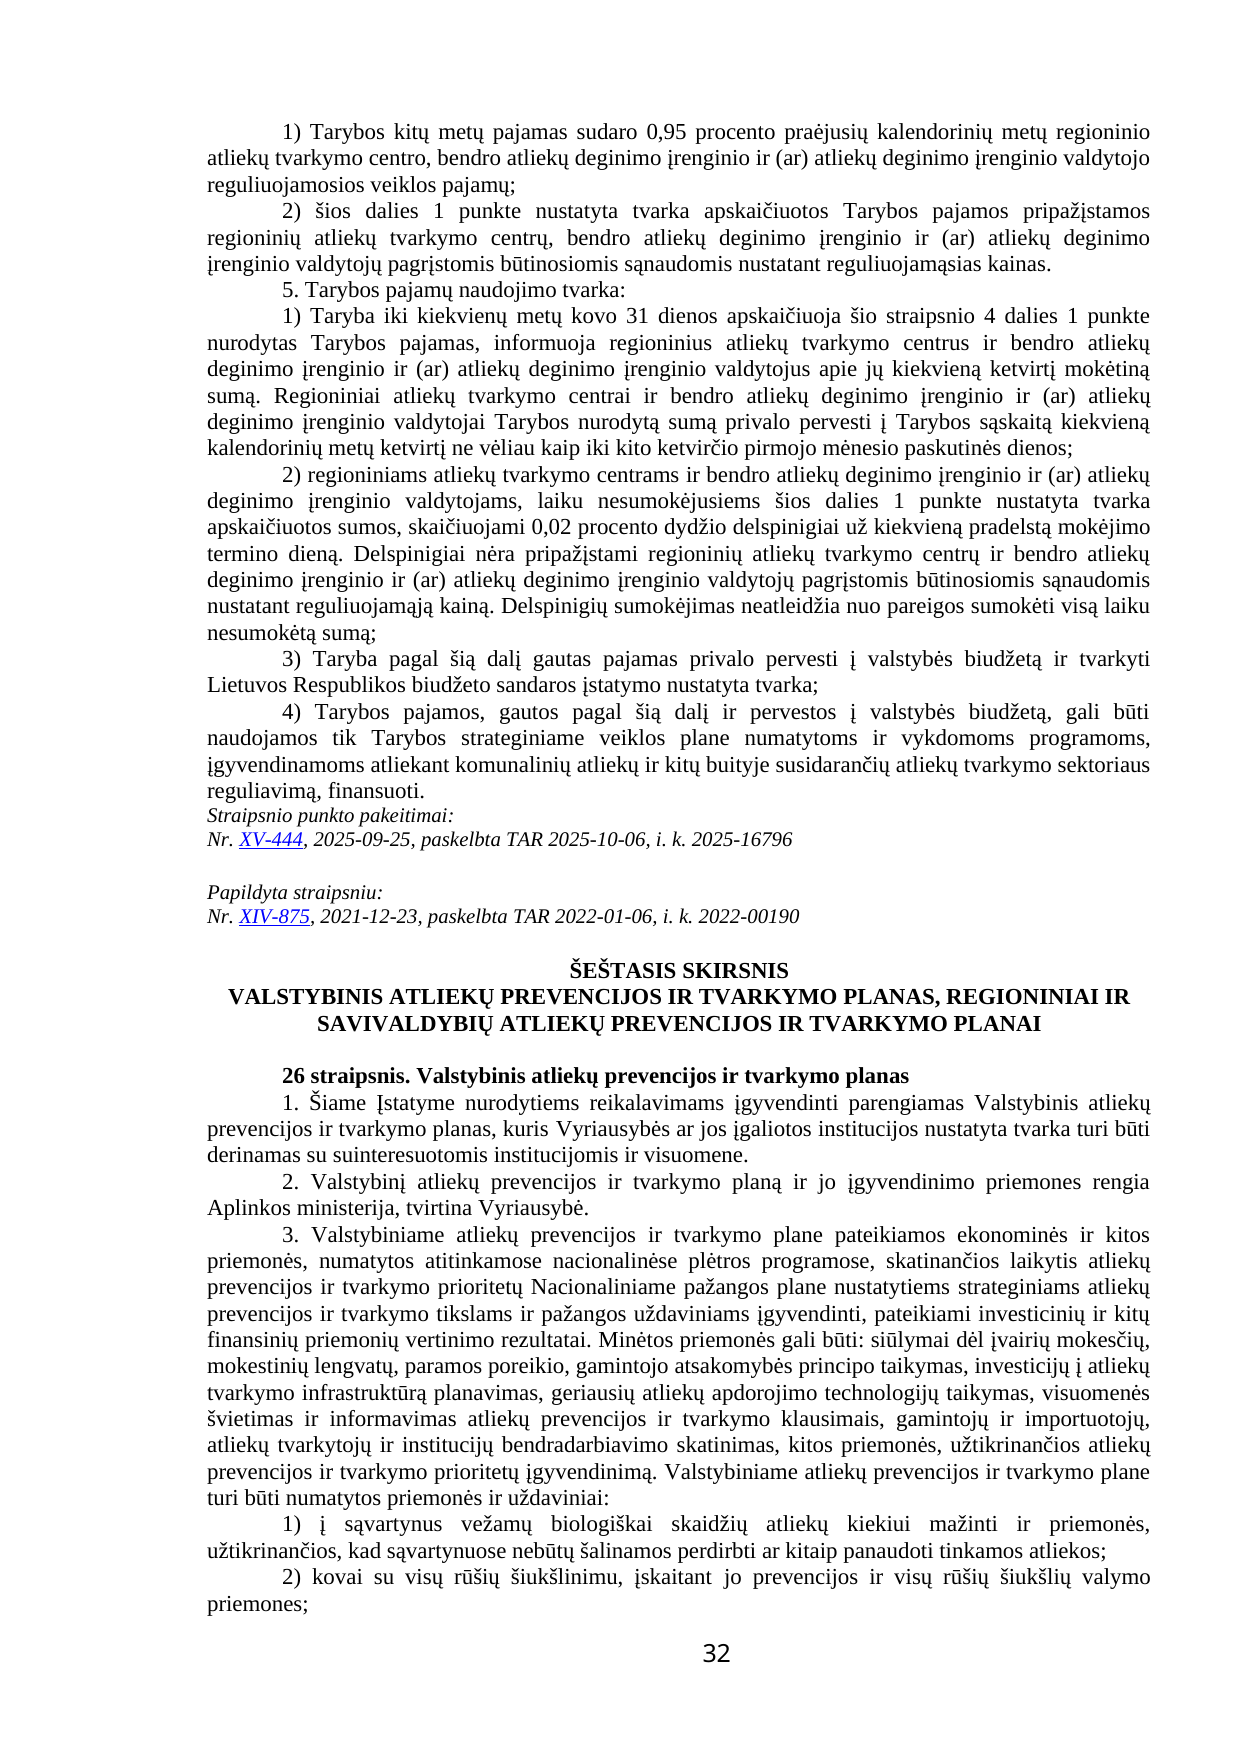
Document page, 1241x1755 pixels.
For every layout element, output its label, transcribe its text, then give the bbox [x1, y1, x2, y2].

text Nr. XIV-875, 2021-12-23, paskelbta TAR 2022-01-06, i. k. 2022-00190 [207, 904, 1152, 928]
text 1. Šiame Įstatyme nurodytiems reikalavimams įgyvendinti parengiamas Valstybinis atliekų prevencijos ir tvarkymo planas, kuris Vyriausybės ar jos įgaliotos institucijos nustatyta tvarka turi būti derinamas su suinteresuotomis institucijomis ir visuomene. [207, 1089, 1152, 1168]
text 26 straipsnis. Valstybinis atliekų prevencijos ir tvarkymo planas [207, 1062, 1152, 1089]
text 5. Tarybos pajamų naudojimo tvarka: [207, 276, 1152, 303]
text 3) Taryba pagal šią dalį gautas pajamas privalo pervesti į valstybės biudžetą ir tvarkyti Lietuvos Respublikos biudžeto sandaros įstatymo nustatyta tvarka; [207, 645, 1152, 698]
text Papildyta straipsniu: [207, 880, 1152, 904]
text 2) kovai su visų rūšių šiukšlinimu, įskaitant jo prevencijos ir visų rūšių šiukšlių valymo priemones; [207, 1563, 1152, 1616]
text 2. Valstybinį atliekų prevencijos ir tvarkymo planą ir jo įgyvendinimo priemones rengia Aplinkos ministerija, tvirtina Vyriausybė. [207, 1168, 1152, 1221]
text 3. Valstybiniame atliekų prevencijos ir tvarkymo plane pateikiamos ekonominės ir kitos priemonės, numatytos atitinkamose nacionalinėse plėtros programose, skatinančios laikytis atliekų prevencijos ir tvarkymo prioritetų Nacionaliniame pažangos plane nustatytiems strateginiams atliekų prevencijos ir tvarkymo tikslams ir pažangos uždaviniams įgyvendinti, pateikiami investicinių ir kitų finansinių priemonių vertinimo rezultatai. Minėtos priemonės gali būti: siūlymai dėl įvairių mokesčių, mokestinių lengvatų, paramos poreikio, gamintojo atsakomybės principo taikymas, investicijų į atliekų tvarkymo infrastruktūrą planavimas, geriausių atliekų apdorojimo technologijų taikymas, visuomenės švietimas ir informavimas atliekų prevencijos ir tvarkymo klausimais, gamintojų ir importuotojų, atliekų tvarkytojų ir institucijų bendradarbiavimo skatinimas, kitos priemonės, užtikrinančios atliekų prevencijos ir tvarkymo prioritetų įgyvendinimą. Valstybiniame atliekų prevencijos ir tvarkymo plane turi būti numatytos priemonės ir uždaviniai: [207, 1221, 1152, 1511]
text 1) Tarybos kitų metų pajamas sudaro 0,95 procento praėjusių kalendorinių metų regioninio atliekų tvarkymo centro, bendro atliekų deginimo įrenginio ir (ar) atliekų deginimo įrenginio valdytojo reguliuojamosios veiklos pajamų; [207, 118, 1152, 197]
text VALSTYBINIS ATLIEKŲ PREVENCIJOS IR TVARKYMO PLANAS, REGIONINIAI IR SAVIVALDYBIŲ ATLIEKŲ PREVENCIJOS IR TVARKYMO PLANAI [207, 983, 1152, 1036]
text Nr. XV-444, 2025-09-25, paskelbta TAR 2025-10-06, i. k. 2025-16796 [207, 827, 1152, 851]
text 2) regioniniams atliekų tvarkymo centrams ir bendro atliekų deginimo įrenginio ir (ar) atliekų deginimo įrenginio valdytojams, laiku nesumokėjusiems šios dalies 1 punkte nustatyta tvarka apskaičiuotos sumos, skaičiuojami 0,02 procento dydžio delspinigiai už kiekvieną pradelstą mokėjimo termino dieną. Delspinigiai nėra pripažįstami regioninių atliekų tvarkymo centrų ir bendro atliekų deginimo įrenginio ir (ar) atliekų deginimo įrenginio valdytojų pagrįstomis būtinosiomis sąnaudomis nustatant reguliuojamąją kainą. Delspinigių sumokėjimas neatleidžia nuo pareigos sumokėti visą laiku nesumokėtą sumą; [207, 461, 1152, 645]
text 2) šios dalies 1 punkte nustatyta tvarka apskaičiuotos Tarybos pajamos pripažįstamos regioninių atliekų tvarkymo centrų, bendro atliekų deginimo įrenginio ir (ar) atliekų deginimo įrenginio valdytojų pagrįstomis būtinosiomis sąnaudomis nustatant reguliuojamąsias kainas. [207, 197, 1152, 276]
text 4) Tarybos pajamos, gautos pagal šią dalį ir pervestos į valstybės biudžetą, gali būti naudojamos tik Tarybos strateginiame veiklos plane numatytoms ir vykdomoms programoms, įgyvendinamoms atliekant komunalinių atliekų ir kitų buityje susidarančių atliekų tvarkymo sektoriaus reguliavimą, finansuoti. [207, 698, 1152, 803]
text ŠEŠTASIS SKIRSNIS [207, 957, 1152, 983]
text 1) į sąvartynus vežamų biologiškai skaidžių atliekų kiekiui mažinti ir priemonės, užtikrinančios, kad sąvartynuose nebūtų šalinamos perdirbti ar kitaip panaudoti tinkamos atliekos; [207, 1511, 1152, 1563]
text Straipsnio punkto pakeitimai: [207, 803, 1152, 827]
text 1) Taryba iki kiekvienų metų kovo 31 dienos apskaičiuoja šio straipsnio 4 dalies 1 punkte nurodytas Tarybos pajamas, informuoja regioninius atliekų tvarkymo centrus ir bendro atliekų deginimo įrenginio ir (ar) atliekų deginimo įrenginio valdytojus apie jų kiekvieną ketvirtį mokėtiną sumą. Regioniniai atliekų tvarkymo centrai ir bendro atliekų deginimo įrenginio ir (ar) atliekų deginimo įrenginio valdytojai Tarybos nurodytą sumą privalo pervesti į Tarybos sąskaitą kiekvieną kalendorinių metų ketvirtį ne vėliau kaip iki kito ketvirčio pirmojo mėnesio paskutinės dienos; [207, 303, 1152, 461]
